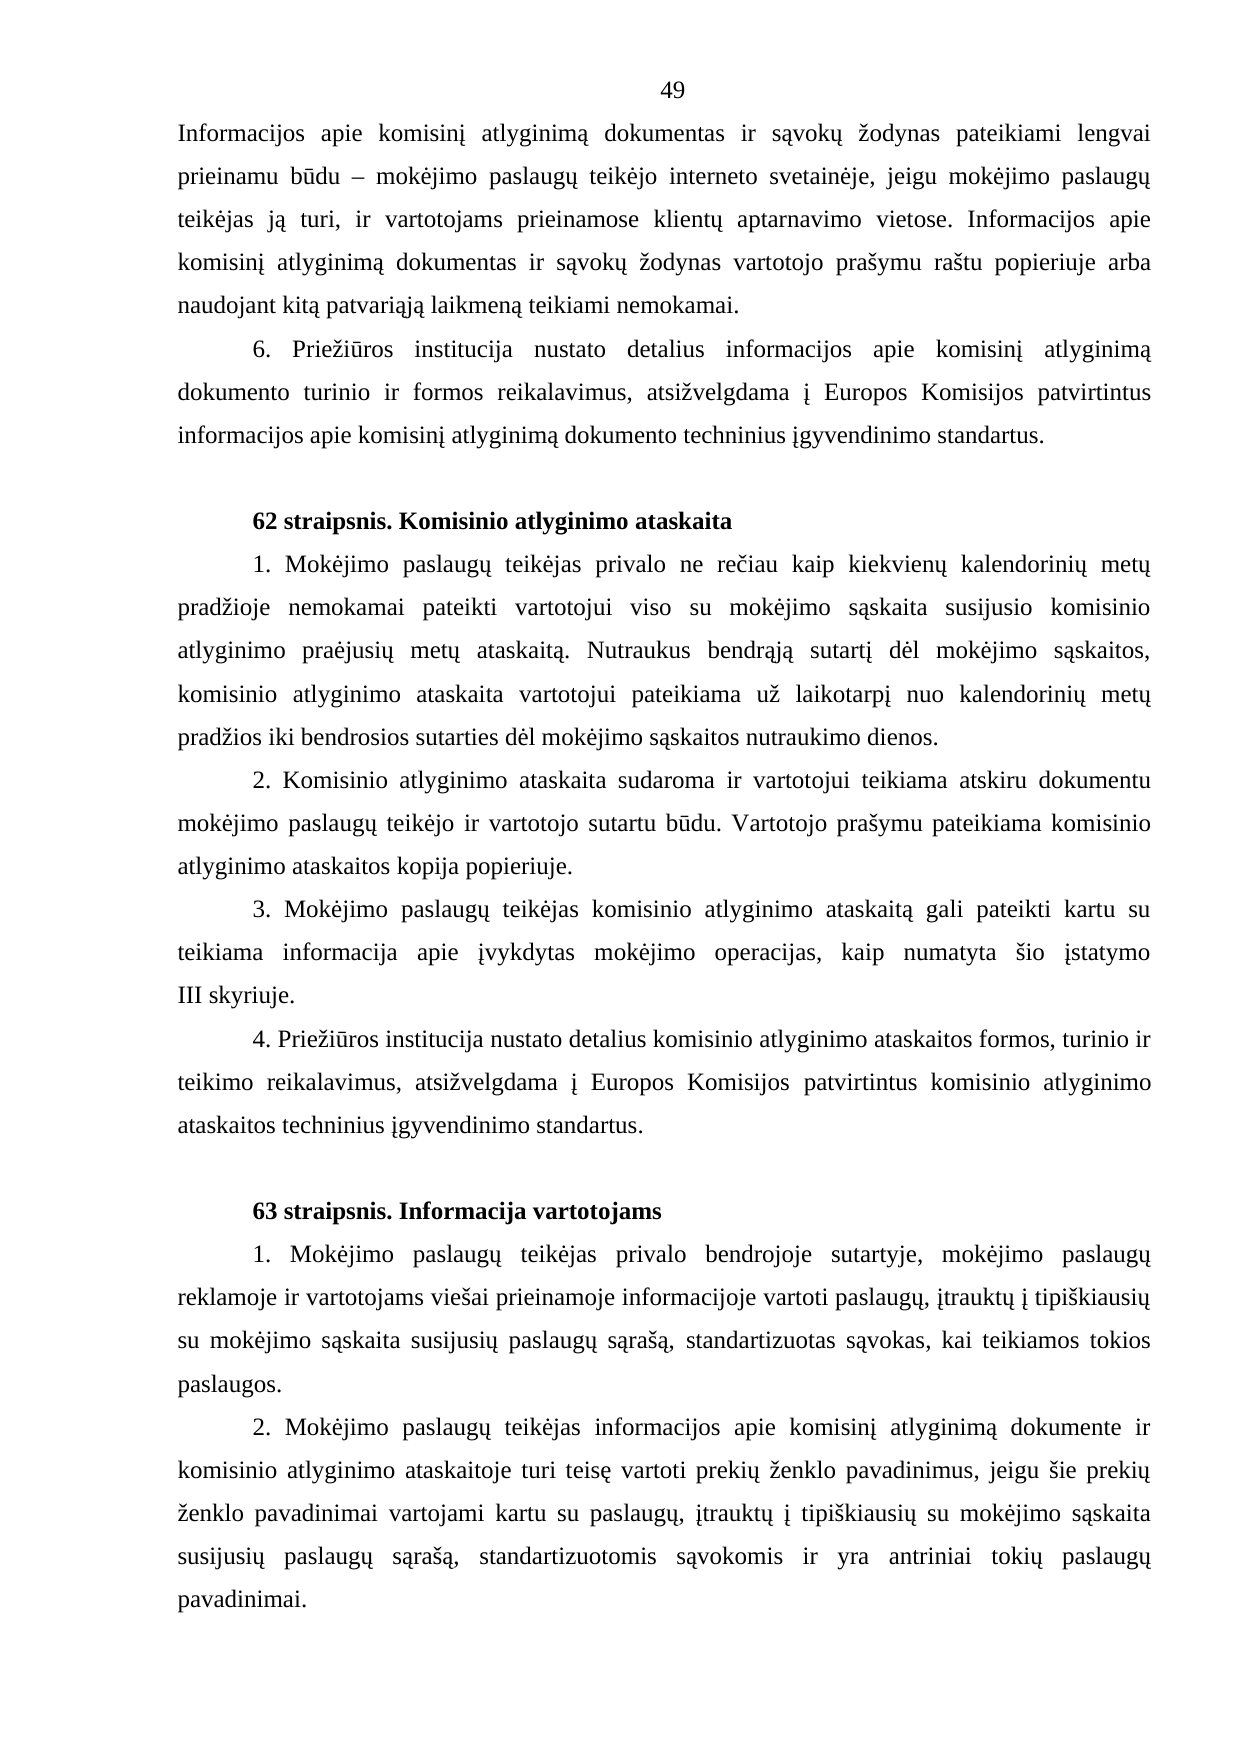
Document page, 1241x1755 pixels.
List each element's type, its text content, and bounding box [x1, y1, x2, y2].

text 2. Komisinio atlyginimo ataskaita sudaroma ir vartotojui teikiama atskiru dokumentu mokėjimo paslaugų teikėjo ir vartotojo sutartu būdu. Vartotojo prašymu pateikiama komisinio atlyginimo ataskaitos kopija popieriuje. [177, 765, 1152, 880]
text 6. Priežiūros institucija nustato detalius informacijos apie komisinį atlyginimą dokumento turinio ir formos reikalavimus, atsižvelgdama į Europos Komisijos patvirtintus informacijos apie komisinį atlyginimą dokumento techninius įgyvendinimo standartus. [177, 334, 1152, 449]
text 62 straipsnis. Komisinio atlyginimo ataskaita [177, 506, 1152, 535]
text 4. Priežiūros institucija nustato detalius komisinio atlyginimo ataskaitos formos, turinio ir teikimo reikalavimus, atsižvelgdama į Europos Komisijos patvirtintus komisinio atlyginimo ataskaitos techninius įgyvendinimo standartus. [177, 1024, 1152, 1139]
text 1. Mokėjimo paslaugų teikėjas privalo bendrojoje sutartyje, mokėjimo paslaugų reklamoje ir vartotojams viešai prieinamoje informacijoje vartoti paslaugų, įtrauktų į tipiškiausių su mokėjimo sąskaita susijusių paslaugų sąrašą, standartizuotas sąvokas, kai teikiamos tokios paslaugos. [177, 1239, 1152, 1397]
text 1. Mokėjimo paslaugų teikėjas privalo ne rečiau kaip kiekvienų kalendorinių metų pradžioje nemokamai pateikti vartotojui viso su mokėjimo sąskaita susijusio komisinio atlyginimo praėjusių metų ataskaitą. Nutraukus bendrąją sutartį dėl mokėjimo sąskaitos, komisinio atlyginimo ataskaita vartotojui pateikiama už laikotarpį nuo kalendorinių metų pradžios iki bendrosios sutarties dėl mokėjimo sąskaitos nutraukimo dienos. [177, 549, 1152, 751]
text 3. Mokėjimo paslaugų teikėjas komisinio atlyginimo ataskaitą gali pateikti kartu su teikiama informacija apie įvykdytas mokėjimo operacijas, kaip numatyta šio įstatymo III skyriuje. [177, 894, 1152, 1009]
text 2. Mokėjimo paslaugų teikėjas informacijos apie komisinį atlyginimą dokumente ir komisinio atlyginimo ataskaitoje turi teisę vartoti prekių ženklo pavadinimus, jeigu šie prekių ženklo pavadinimai vartojami kartu su paslaugų, įtrauktų į tipiškiausių su mokėjimo sąskaita susijusių paslaugų sąrašą, standartizuotomis sąvokomis ir yra antriniai tokių paslaugų pavadinimai. [177, 1412, 1152, 1613]
text 63 straipsnis. Informacija vartotojams [177, 1196, 1152, 1225]
text Informacijos apie komisinį atlyginimą dokumentas ir sąvokų žodynas pateikiami lengvai prieinamu būdu – mokėjimo paslaugų teikėjo interneto svetainėje, jeigu mokėjimo paslaugų teikėjas ją turi, ir vartotojams prieinamose klientų aptarnavimo vietose. Informacijos apie komisinį atlyginimą dokumentas ir sąvokų žodynas vartotojo prašymu raštu popieriuje arba naudojant kitą patvariąją laikmeną teikiami nemokamai. [177, 118, 1152, 319]
